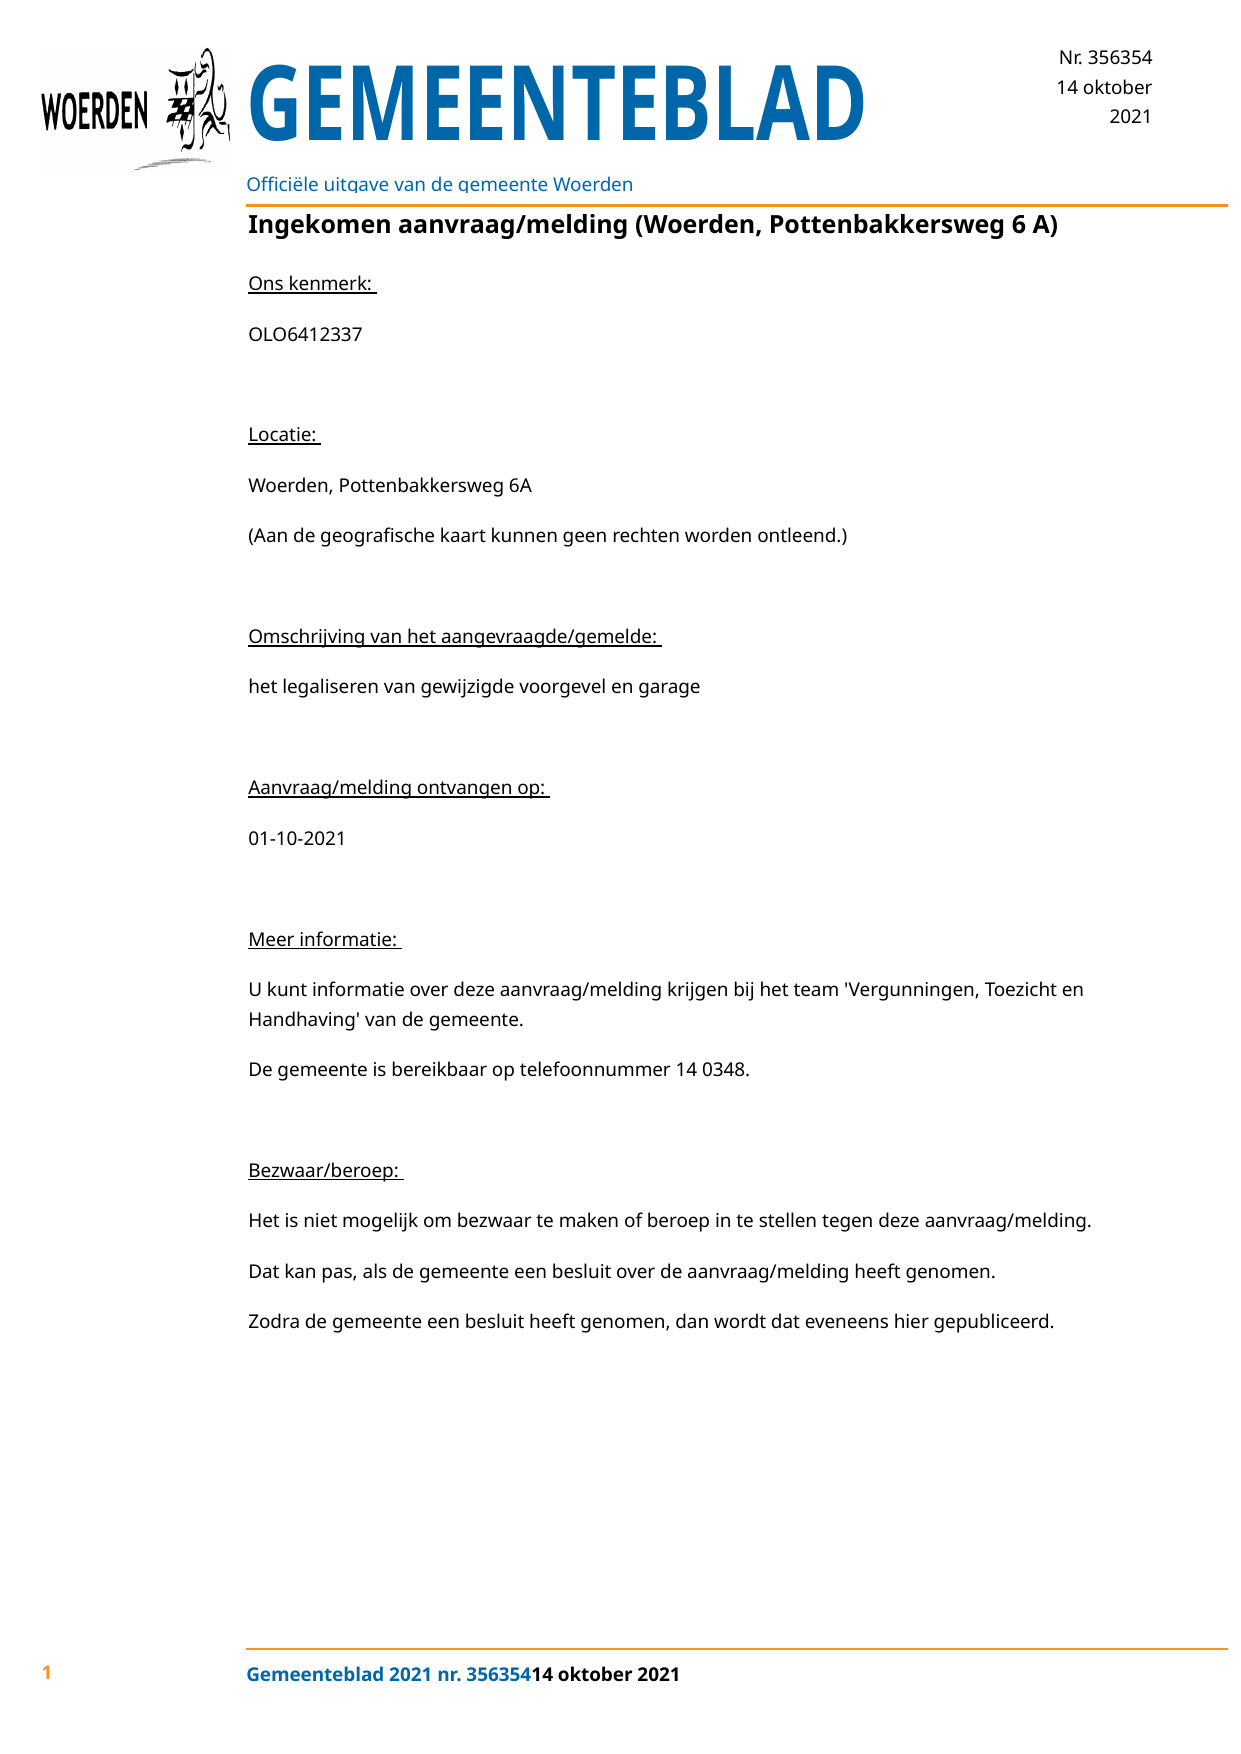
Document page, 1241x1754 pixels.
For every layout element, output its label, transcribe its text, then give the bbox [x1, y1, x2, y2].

text U kunt informatie over deze aanvraag/melding krijgen bij het team 'Vergunningen, Toezicht en Handhaving' van de gemeente. [248, 976, 1152, 1031]
text Dat kan pas, als de gemeente een besluit over de aanvraag/melding heeft genomen. [248, 1258, 1152, 1283]
text het legaliseren van gewijzigde voorgevel en garage [248, 674, 1152, 699]
picture [41, 47, 231, 172]
text De gemeente is bereikbaar op telefoonnummer 14 0348. [248, 1056, 1152, 1082]
text Ingekomen aanvraag/melding (Woerden, Pottenbakkersweg 6 A) [248, 207, 1152, 241]
text Omschrijving van het aangevraagde/gemelde: [248, 623, 1152, 649]
text OLO6412337 [248, 321, 1152, 346]
text Ons kenmerk: [248, 270, 1152, 296]
text Woerden, Pottenbakkersweg 6A [248, 472, 1152, 498]
text Zodra de gemeente een besluit heeft genomen, dan wordt dat eveneens hier gepubliceerd. [248, 1308, 1152, 1334]
text Bezwaar/beroep: [248, 1157, 1152, 1183]
text Locatie: [248, 422, 1152, 447]
text Meer informatie: [248, 926, 1152, 951]
text (Aan de geografische kaart kunnen geen rechten worden ontleend.) [248, 522, 1152, 548]
text 01-10-2021 [248, 825, 1152, 851]
text Het is niet mogelijk om bezwaar te maken of beroep in te stellen tegen deze aanvraag/melding. [248, 1207, 1152, 1233]
text Aanvraag/melding ontvangen op: [248, 774, 1152, 800]
